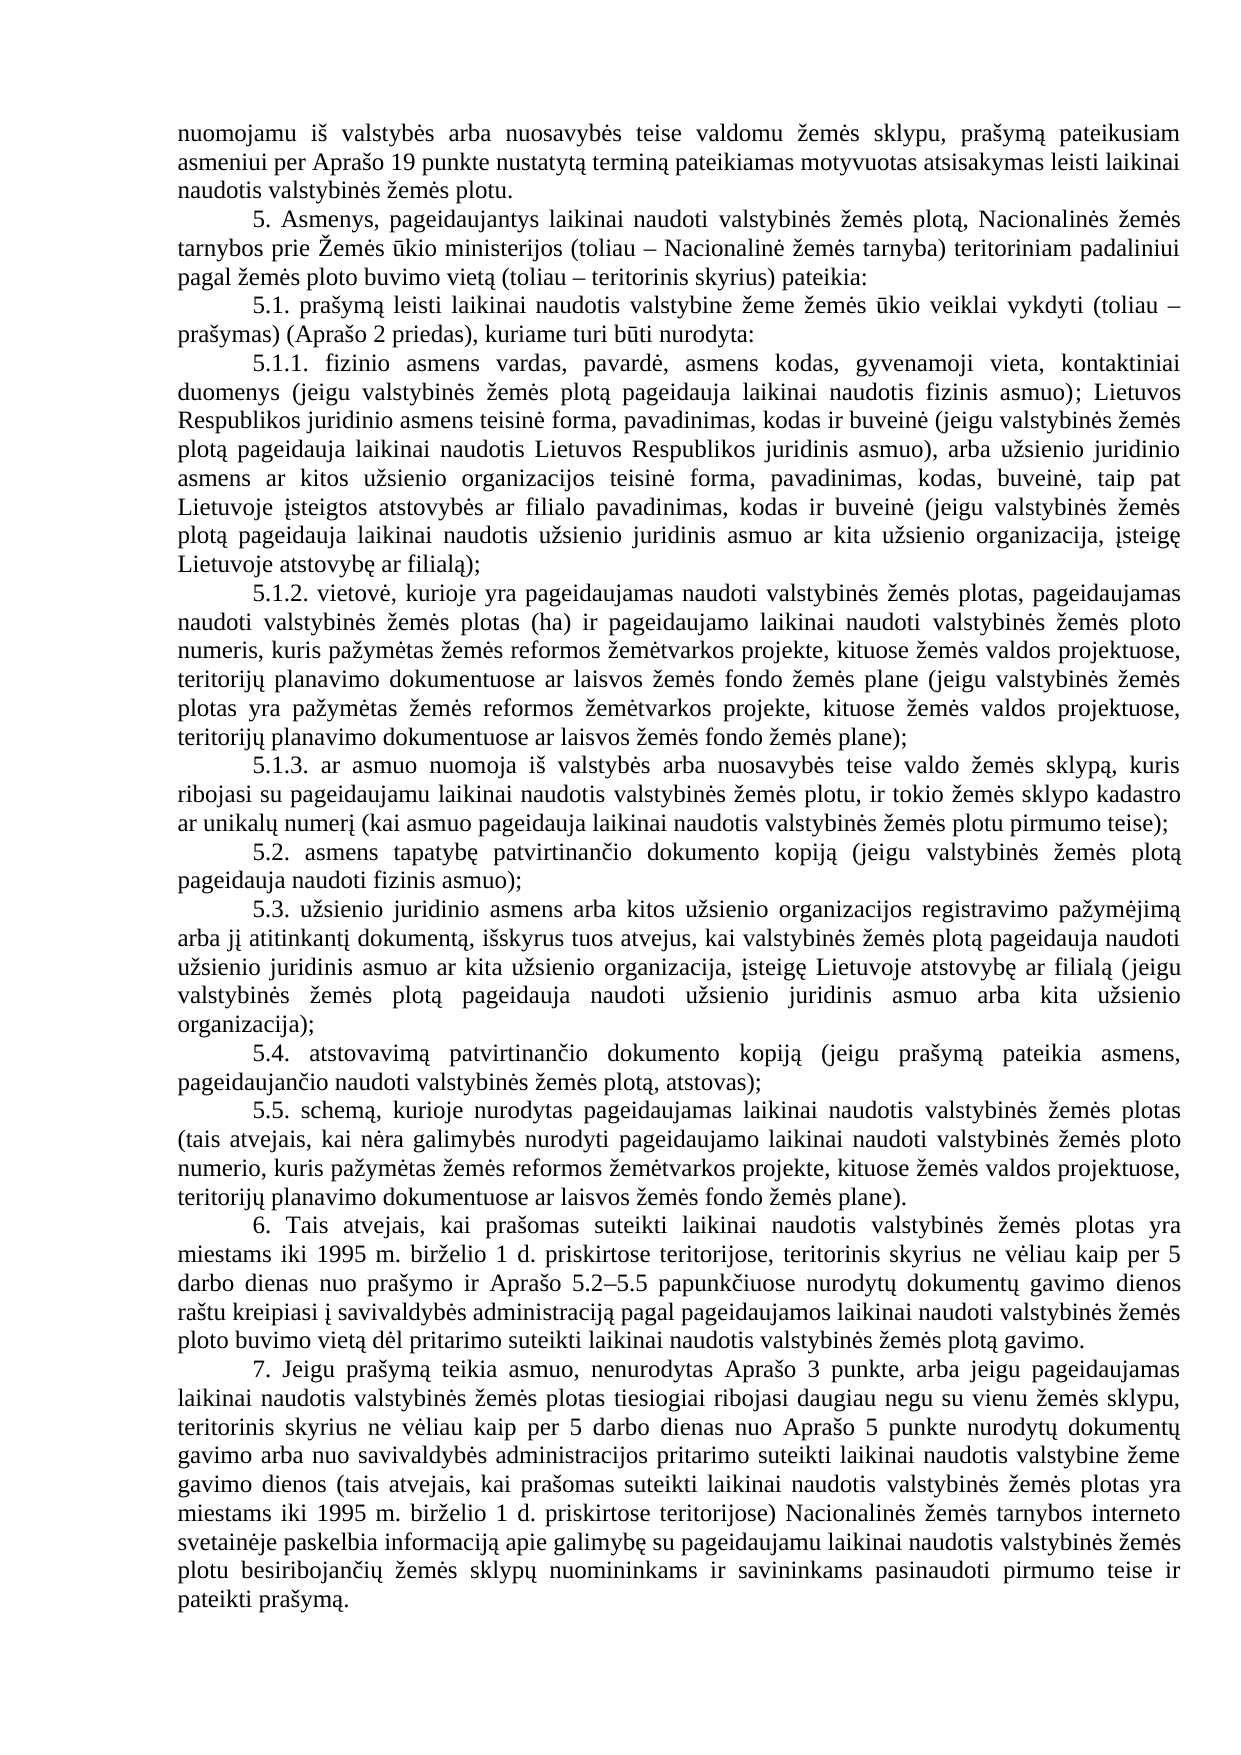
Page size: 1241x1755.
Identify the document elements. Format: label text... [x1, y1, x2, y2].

text 5. Asmenys, pageidaujantys laikinai naudoti valstybinės žemės plotą, Nacionalinės žemės tarnybos prie Žemės ūkio ministerijos (toliau – Nacionalinė žemės tarnyba) teritoriniam padaliniui pagal žemės ploto buvimo vietą (toliau – teritorinis skyrius) pateikia: [177, 204, 1181, 291]
text nuomojamu iš valstybės arba nuosavybės teise valdomu žemės sklypu, prašymą pateikusiam asmeniui per Aprašo 19 punkte nustatytą terminą pateikiamas motyvuotas atsisakymas leisti laikinai naudotis valstybinės žemės plotu. [177, 118, 1181, 204]
text 5.1.3. ar asmuo nuomoja iš valstybės arba nuosavybės teise valdo žemės sklypą, kuris ribojasi su pageidaujamu laikinai naudotis valstybinės žemės plotu, ir tokio žemės sklypo kadastro ar unikalų numerį (kai asmuo pageidauja laikinai naudotis valstybinės žemės plotu pirmumo teise); [177, 751, 1181, 837]
text 5.4. atstovavimą patvirtinančio dokumento kopiją (jeigu prašymą pateikia asmens, pageidaujančio naudoti valstybinės žemės plotą, atstovas); [177, 1038, 1181, 1096]
text 5.5. schemą, kurioje nurodytas pageidaujamas laikinai naudotis valstybinės žemės plotas (tais atvejais, kai nėra galimybės nurodyti pageidaujamo laikinai naudoti valstybinės žemės ploto numerio, kuris pažymėtas žemės reformos žemėtvarkos projekte, kituose žemės valdos projektuose, teritorijų planavimo dokumentuose ar laisvos žemės fondo žemės plane). [177, 1096, 1181, 1211]
text 5.1.2. vietovė, kurioje yra pageidaujamas naudoti valstybinės žemės plotas, pageidaujamas naudoti valstybinės žemės plotas (ha) ir pageidaujamo laikinai naudoti valstybinės žemės ploto numeris, kuris pažymėtas žemės reformos žemėtvarkos projekte, kituose žemės valdos projektuose, teritorijų planavimo dokumentuose ar laisvos žemės fondo žemės plane (jeigu valstybinės žemės plotas yra pažymėtas žemės reformos žemėtvarkos projekte, kituose žemės valdos projektuose, teritorijų planavimo dokumentuose ar laisvos žemės fondo žemės plane); [177, 578, 1181, 751]
text 5.1. prašymą leisti laikinai naudotis valstybine žeme žemės ūkio veiklai vykdyti (toliau – prašymas) (Aprašo 2 priedas), kuriame turi būti nurodyta: [177, 291, 1181, 348]
text 6. Tais atvejais, kai prašomas suteikti laikinai naudotis valstybinės žemės plotas yra miestams iki 1995 m. birželio 1 d. priskirtose teritorijose, teritorinis skyrius ne vėliau kaip per 5 darbo dienas nuo prašymo ir Aprašo 5.2–5.5 papunkčiuose nurodytų dokumentų gavimo dienos raštu kreipiasi į savivaldybės administraciją pagal pageidaujamos laikinai naudoti valstybinės žemės ploto buvimo vietą dėl pritarimo suteikti laikinai naudotis valstybinės žemės plotą gavimo. [177, 1211, 1181, 1354]
text 5.1.1. fizinio asmens vardas, pavardė, asmens kodas, gyvenamoji vieta, kontaktiniai duomenys (jeigu valstybinės žemės plotą pageidauja laikinai naudotis fizinis asmuo); Lietuvos Respublikos juridinio asmens teisinė forma, pavadinimas, kodas ir buveinė (jeigu valstybinės žemės plotą pageidauja laikinai naudotis Lietuvos Respublikos juridinis asmuo), arba užsienio juridinio asmens ar kitos užsienio organizacijos teisinė forma, pavadinimas, kodas, buveinė, taip pat Lietuvoje įsteigtos atstovybės ar filialo pavadinimas, kodas ir buveinė (jeigu valstybinės žemės plotą pageidauja laikinai naudotis užsienio juridinis asmuo ar kita užsienio organizacija, įsteigę Lietuvoje atstovybę ar filialą); [177, 348, 1181, 578]
text 5.3. užsienio juridinio asmens arba kitos užsienio organizacijos registravimo pažymėjimą arba jį atitinkantį dokumentą, išskyrus tuos atvejus, kai valstybinės žemės plotą pageidauja naudoti užsienio juridinis asmuo ar kita užsienio organizacija, įsteigę Lietuvoje atstovybę ar filialą (jeigu valstybinės žemės plotą pageidauja naudoti užsienio juridinis asmuo arba kita užsienio organizacija); [177, 894, 1181, 1038]
text 7. Jeigu prašymą teikia asmuo, nenurodytas Aprašo 3 punkte, arba jeigu pageidaujamas laikinai naudotis valstybinės žemės plotas tiesiogiai ribojasi daugiau negu su vienu žemės sklypu, teritorinis skyrius ne vėliau kaip per 5 darbo dienas nuo Aprašo 5 punkte nurodytų dokumentų gavimo arba nuo savivaldybės administracijos pritarimo suteikti laikinai naudotis valstybine žeme gavimo dienos (tais atvejais, kai prašomas suteikti laikinai naudotis valstybinės žemės plotas yra miestams iki 1995 m. birželio 1 d. priskirtose teritorijose) Nacionalinės žemės tarnybos interneto svetainėje paskelbia informaciją apie galimybę su pageidaujamu laikinai naudotis valstybinės žemės plotu besiribojančių žemės sklypų nuomininkams ir savininkams pasinaudoti pirmumo teise ir pateikti prašymą. [177, 1354, 1181, 1613]
text 5.2. asmens tapatybę patvirtinančio dokumento kopiją (jeigu valstybinės žemės plotą pageidauja naudoti fizinis asmuo); [177, 837, 1181, 894]
